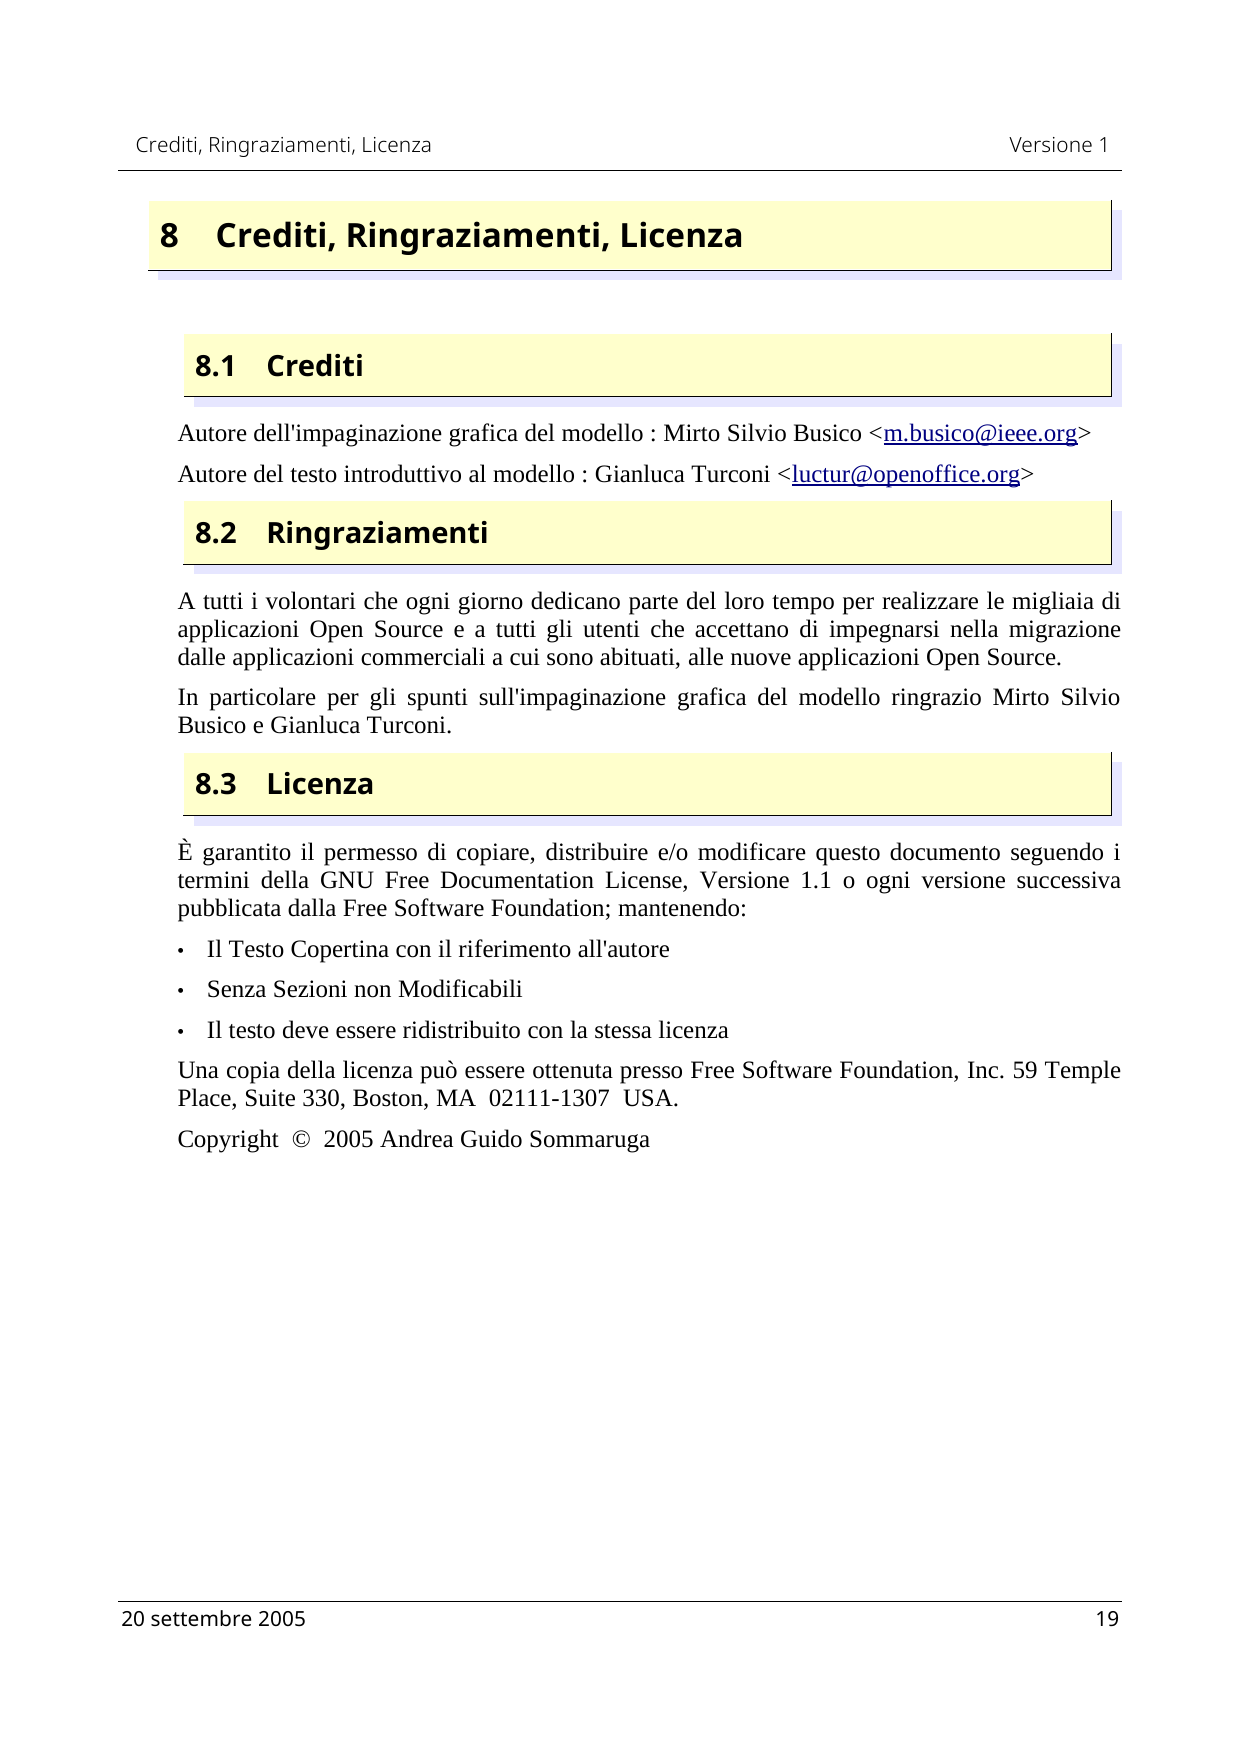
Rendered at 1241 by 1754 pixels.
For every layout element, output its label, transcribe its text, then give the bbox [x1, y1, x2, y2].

text A tutti i volontari che ogni giorno dedicano parte del loro tempo per realizzare le migliaia di applicazioni Open Source e a tutti gli utenti che accettano di impegnarsi nella migrazione dalle applicazioni commerciali a cui sono abituati, alle nuove applicazioni Open Source. [177, 587, 1122, 671]
text Una copia della licenza può essere ottenuta presso Free Software Foundation, Inc. 59 Temple Place, Suite 330, Boston, MA 02111-1307 USA. [177, 1056, 1122, 1112]
text Copyright © 2005 Andrea Guido Sommaruga [177, 1125, 1122, 1153]
list Il Testo Copertina con il riferimento all'autore [177, 934, 1122, 963]
subtitle Licenza [184, 753, 1111, 815]
text È garantito il permesso di copiare, distribuire e/o modificare questo documento seguendo i termini della GNU Free Documentation License, Versione 1.1 o ogni versione successiva pubblicata dalla Free Software Foundation; mantenendo: [177, 838, 1122, 922]
text Autore dell'impaginazione grafica del modello : Mirto Silvio Busico <m.busico@ieee.org> [177, 419, 1122, 447]
list Il testo deve essere ridistribuito con la stessa licenza [177, 1016, 1122, 1044]
subtitle Crediti, Ringraziamenti, Licenza [149, 201, 1111, 269]
subtitle Crediti [184, 334, 1111, 396]
text In particolare per gli spunti sull'impaginazione grafica del modello ringrazio Mirto Silvio Busico e Gianluca Turconi. [177, 683, 1122, 739]
subtitle Ringraziamenti [184, 501, 1111, 564]
list Senza Sezioni non Modificabili [177, 975, 1122, 1003]
text Autore del testo introduttivo al modello : Gianluca Turconi <luctur@openoffice.org> [177, 460, 1122, 488]
